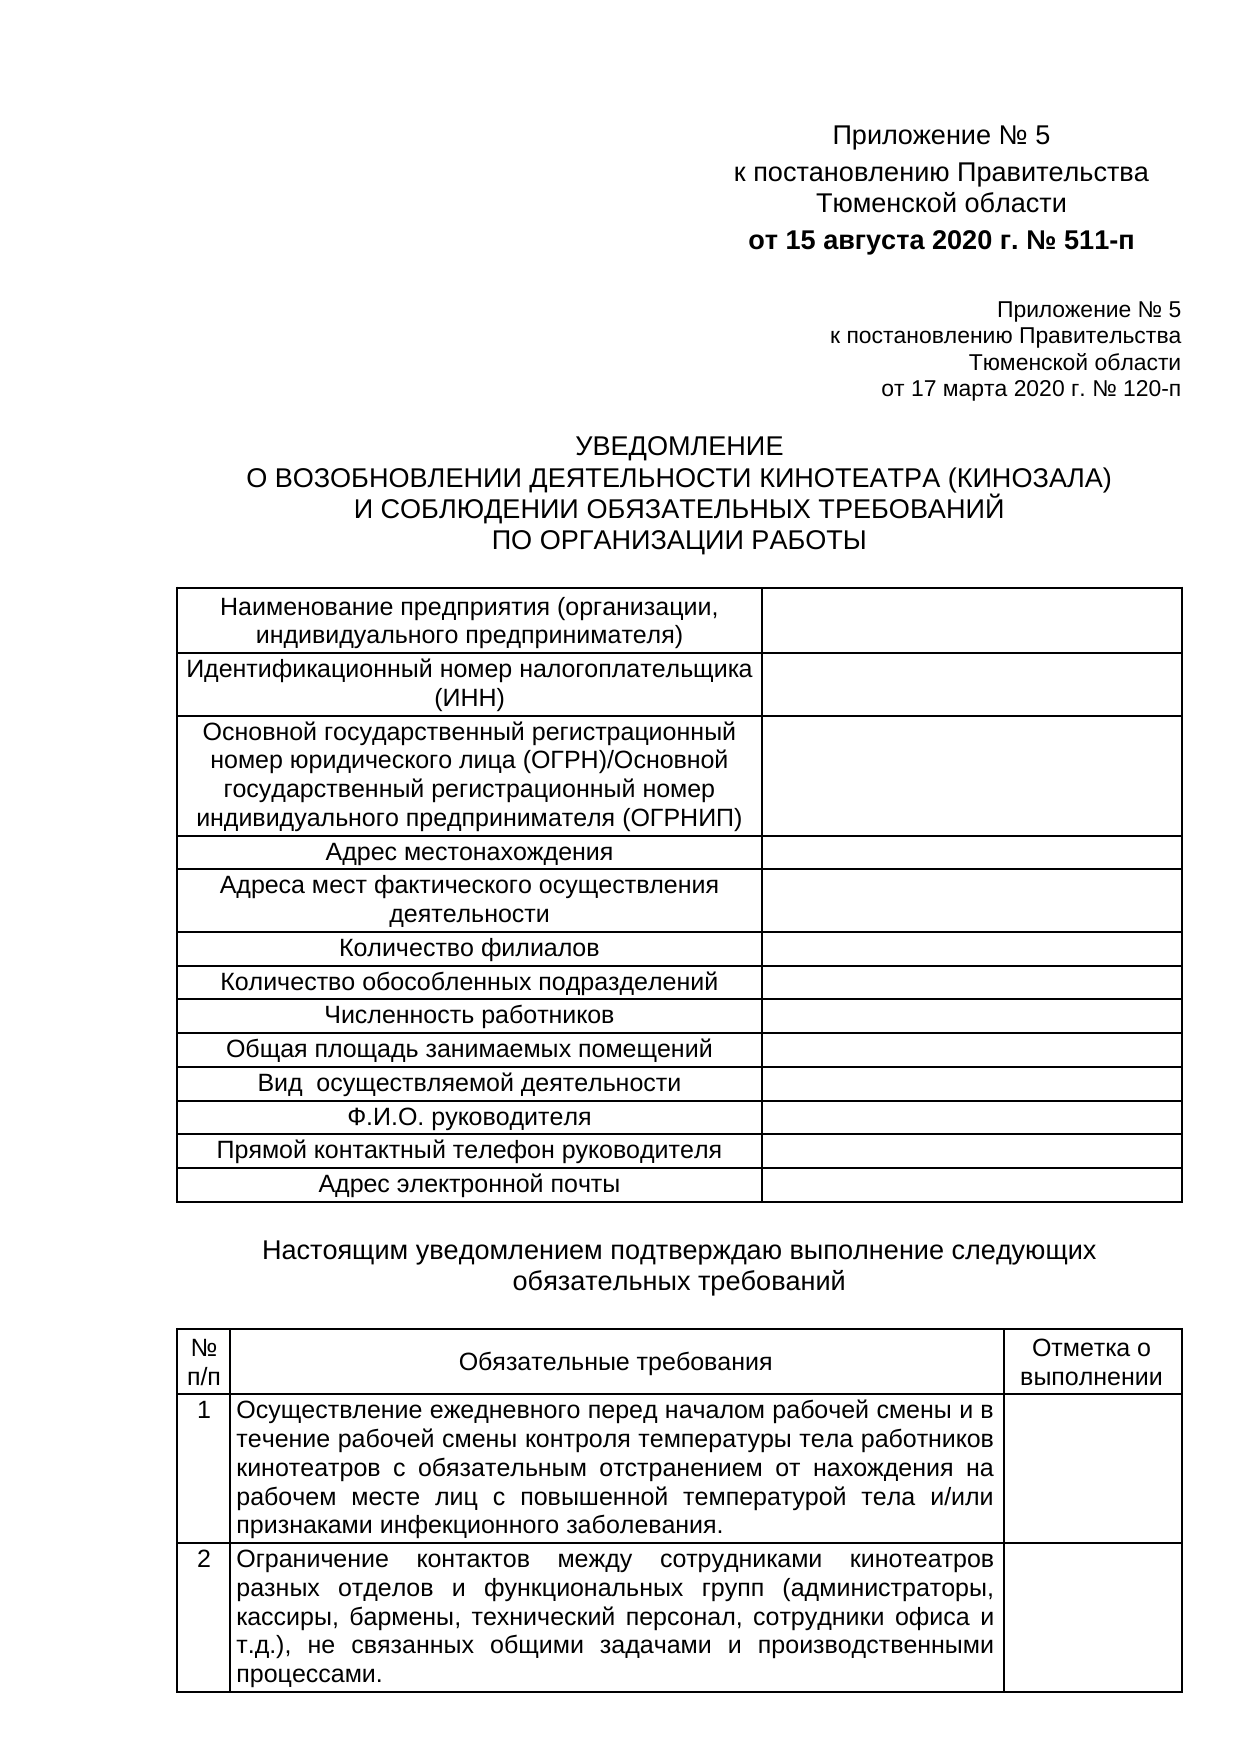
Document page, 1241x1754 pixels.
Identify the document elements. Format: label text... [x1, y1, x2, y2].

table_cell Основной государственный регистрационный номер юридического лица (ОГРН)/Основной государственный регистрационный номер индивидуального предпринимателя (ОГРНИП) [178, 717, 761, 834]
table_cell [763, 933, 1181, 964]
text обязательных требований [177, 1265, 1181, 1297]
table_cell Ограничение контактов между сотрудниками кинотеатров разных отделов и функциональных групп (администраторы, кассиры, бармены, технический персонал, сотрудники офиса и т.д.), не связанных общими задачами и производственными процессами. [231, 1544, 1003, 1691]
table_cell 2 [178, 1544, 229, 1691]
table_cell Адрес электронной почты [178, 1169, 761, 1201]
table_cell [763, 967, 1181, 998]
text УВЕДОМЛЕНИЕ [177, 430, 1181, 462]
table_cell Численность работников [178, 1000, 761, 1032]
text от 17 марта 2020 г. № 120-п [177, 375, 1181, 402]
text Приложение № 5 [177, 296, 1181, 322]
table_cell 1 [178, 1395, 229, 1542]
table_cell Адреса мест фактического осуществления деятельности [178, 870, 761, 931]
table_cell Ф.И.О. руководителя [178, 1102, 761, 1133]
table_header Приложение № 5 к постановлению Правительства Тюменской области от 15 августа 2020 г. № 511-п [705, 119, 1177, 267]
table_cell [763, 1169, 1181, 1201]
table_cell Адрес местонахождения [178, 837, 761, 868]
text Тюменской области [177, 349, 1181, 375]
table_cell [1005, 1395, 1181, 1542]
table_cell [763, 717, 1181, 834]
table_header [763, 589, 1181, 652]
text О ВОЗОБНОВЛЕНИИ ДЕЯТЕЛЬНОСТИ КИНОТЕАТРА (КИНОЗАЛА) [177, 462, 1181, 493]
table_cell [763, 1102, 1181, 1133]
table_cell [763, 1068, 1181, 1099]
table_cell Общая площадь занимаемых помещений [178, 1034, 761, 1066]
table_header Наименование предприятия (организации, индивидуального предпринимателя) [178, 589, 761, 652]
table_cell [763, 837, 1181, 868]
table_header Отметка о выполнении [1005, 1330, 1181, 1393]
table_cell [1005, 1544, 1181, 1691]
table_cell Количество филиалов [178, 933, 761, 964]
table_cell [763, 1034, 1181, 1066]
table_header № п/п [178, 1330, 229, 1393]
table_cell Осуществление ежедневного перед началом рабочей смены и в течение рабочей смены контроля температуры тела работников кинотеатров с обязательным отстранением от нахождения на рабочем месте лиц с повышенной температурой тела и/или признаками инфекционного заболевания. [231, 1395, 1003, 1542]
text к постановлению Правительства [177, 322, 1181, 349]
table_header Обязательные требования [231, 1330, 1003, 1393]
table_cell Вид осуществляемой деятельности [178, 1068, 761, 1099]
table_cell [763, 870, 1181, 931]
table_cell Прямой контактный телефон руководителя [178, 1135, 761, 1167]
text Настоящим уведомлением подтверждаю выполнение следующих [177, 1234, 1181, 1265]
table_cell Количество обособленных подразделений [178, 967, 761, 998]
table_cell [763, 654, 1181, 714]
table_cell Идентификационный номер налогоплательщика (ИНН) [178, 654, 761, 714]
table_cell [763, 1000, 1181, 1032]
text И СОБЛЮДЕНИИ ОБЯЗАТЕЛЬНЫХ ТРЕБОВАНИЙ ПО ОРГАНИЗАЦИИ РАБОТЫ [177, 493, 1181, 555]
table_cell [763, 1135, 1181, 1167]
table_header [177, 119, 705, 267]
